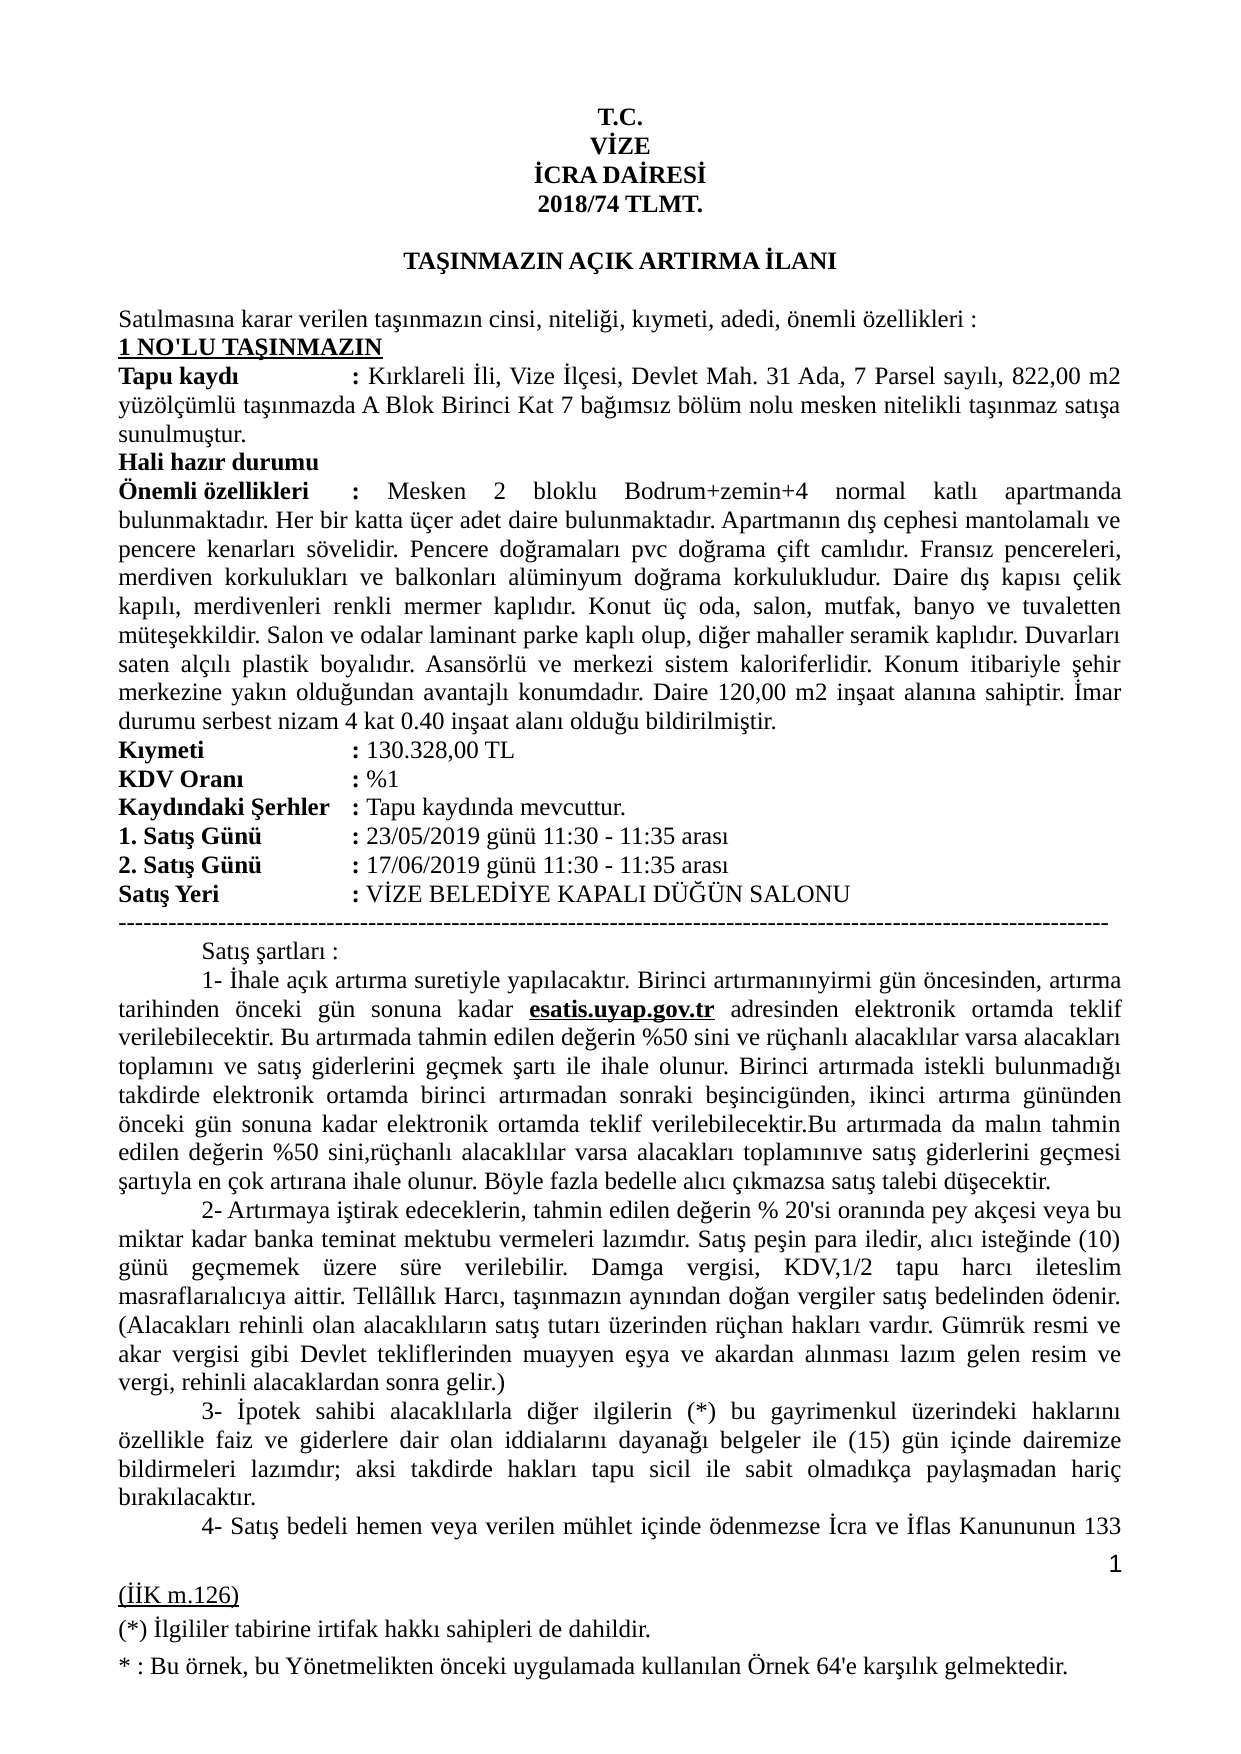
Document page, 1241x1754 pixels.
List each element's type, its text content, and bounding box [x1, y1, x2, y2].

text Hali hazır durumu [118, 447, 1122, 476]
text Tapu kaydı : Kırklareli İli, Vize İlçesi, Devlet Mah. 31 Ada, 7 Parsel sayılı, 822,00 m2 yüzölçümlü taşınmazda A Blok Birinci Kat 7 bağımsız bölüm nolu mesken nitelikli taşınmaz satışa sunulmuştur. [118, 361, 1122, 447]
text Satış şartları : [118, 936, 1122, 965]
text 2018/74 TLMT. [118, 189, 1122, 217]
text VİZE [118, 131, 1122, 160]
text TAŞINMAZIN AÇIK ARTIRMA İLANI [118, 246, 1122, 275]
text 2. Satış Günü : 17/06/2019 günü 11:30 - 11:35 arası [118, 850, 1122, 879]
text Satış Yeri : VİZE BELEDİYE KAPALI DÜĞÜN SALONU [118, 879, 1122, 907]
text ----------------------------------------------------------------------------------------------------------------------- [118, 907, 1122, 936]
text Satılmasına karar verilen taşınmazın cinsi, niteliği, kıymeti, adedi, önemli özellikleri : [118, 304, 1122, 332]
text Kıymeti : 130.328,00 TL [118, 735, 1122, 764]
text Kaydındaki Şerhler : Tapu kaydında mevcuttur. [118, 792, 1122, 821]
text KDV Oranı : %1 [118, 764, 1122, 792]
text 3- İpotek sahibi alacaklılarla diğer ilgilerin (*) bu gayrimenkul üzerindeki haklarını özellikle faiz ve giderlere dair olan iddialarını dayanağı belgeler ile (15) gün içinde dairemize bildirmeleri lazımdır; aksi takdirde hakları tapu sicil ile sabit olmadıkça paylaşmadan hariç bırakılacaktır. [118, 1396, 1122, 1511]
text İCRA DAİRESİ [118, 160, 1122, 189]
text 1. Satış Günü : 23/05/2019 günü 11:30 - 11:35 arası [118, 821, 1122, 850]
text 4- Satış bedeli hemen veya verilen mühlet içinde ödenmezse İcra ve İflas Kanununun 133 [118, 1511, 1122, 1540]
text 2- Artırmaya iştirak edeceklerin, tahmin edilen değerin % 20'si oranında pey akçesi veya bu miktar kadar banka teminat mektubu vermeleri lazımdır. Satış peşin para iledir, alıcı isteğinde (10) günü geçmemek üzere süre verilebilir. Damga vergisi, KDV,1/2 tapu harcı ileteslim masraflarıalıcıya aittir. Tellâllık Harcı, taşınmazın aynından doğan vergiler satış bedelinden ödenir. (Alacakları rehinli olan alacaklıların satış tutarı üzerinden rüçhan hakları vardır. Gümrük resmi ve akar vergisi gibi Devlet tekliflerinden muayyen eşya ve akardan alınması lazım gelen resim ve vergi, rehinli alacaklardan sonra gelir.) [118, 1195, 1122, 1396]
text 1 NO'LU TAŞINMAZIN [118, 332, 1122, 361]
text Önemli özellikleri : Mesken 2 bloklu Bodrum+zemin+4 normal katlı apartmanda bulunmaktadır. Her bir katta üçer adet daire bulunmaktadır. Apartmanın dış cephesi mantolamalı ve pencere kenarları sövelidir. Pencere doğramaları pvc doğrama çift camlıdır. Fransız pencereleri, merdiven korkulukları ve balkonları alüminyum doğrama korkulukludur. Daire dış kapısı çelik kapılı, merdivenleri renkli mermer kaplıdır. Konut üç oda, salon, mutfak, banyo ve tuvaletten müteşekkildir. Salon ve odalar laminant parke kaplı olup, diğer mahaller seramik kaplıdır. Duvarları saten alçılı plastik boyalıdır. Asansörlü ve merkezi sistem kaloriferlidir. Konum itibariyle şehir merkezine yakın olduğundan avantajlı konumdadır. Daire 120,00 m2 inşaat alanına sahiptir. İmar durumu serbest nizam 4 kat 0.40 inşaat alanı olduğu bildirilmiştir. [118, 476, 1122, 735]
text 1- İhale açık artırma suretiyle yapılacaktır. Birinci artırmanınyirmi gün öncesinden, artırma tarihinden önceki gün sonuna kadar esatis.uyap.gov.tr adresinden elektronik ortamda teklif verilebilecektir. Bu artırmada tahmin edilen değerin %50 sini ve rüçhanlı alacaklılar varsa alacakları toplamını ve satış giderlerini geçmek şartı ile ihale olunur. Birinci artırmada istekli bulunmadığı takdirde elektronik ortamda birinci artırmadan sonraki beşincigünden, ikinci artırma gününden önceki gün sonuna kadar elektronik ortamda teklif verilebilecektir.Bu artırmada da malın tahmin edilen değerin %50 sini,rüçhanlı alacaklılar varsa alacakları toplamınıve satış giderlerini geçmesi şartıyla en çok artırana ihale olunur. Böyle fazla bedelle alıcı çıkmazsa satış talebi düşecektir. [118, 965, 1122, 1195]
text T.C. [118, 102, 1122, 131]
